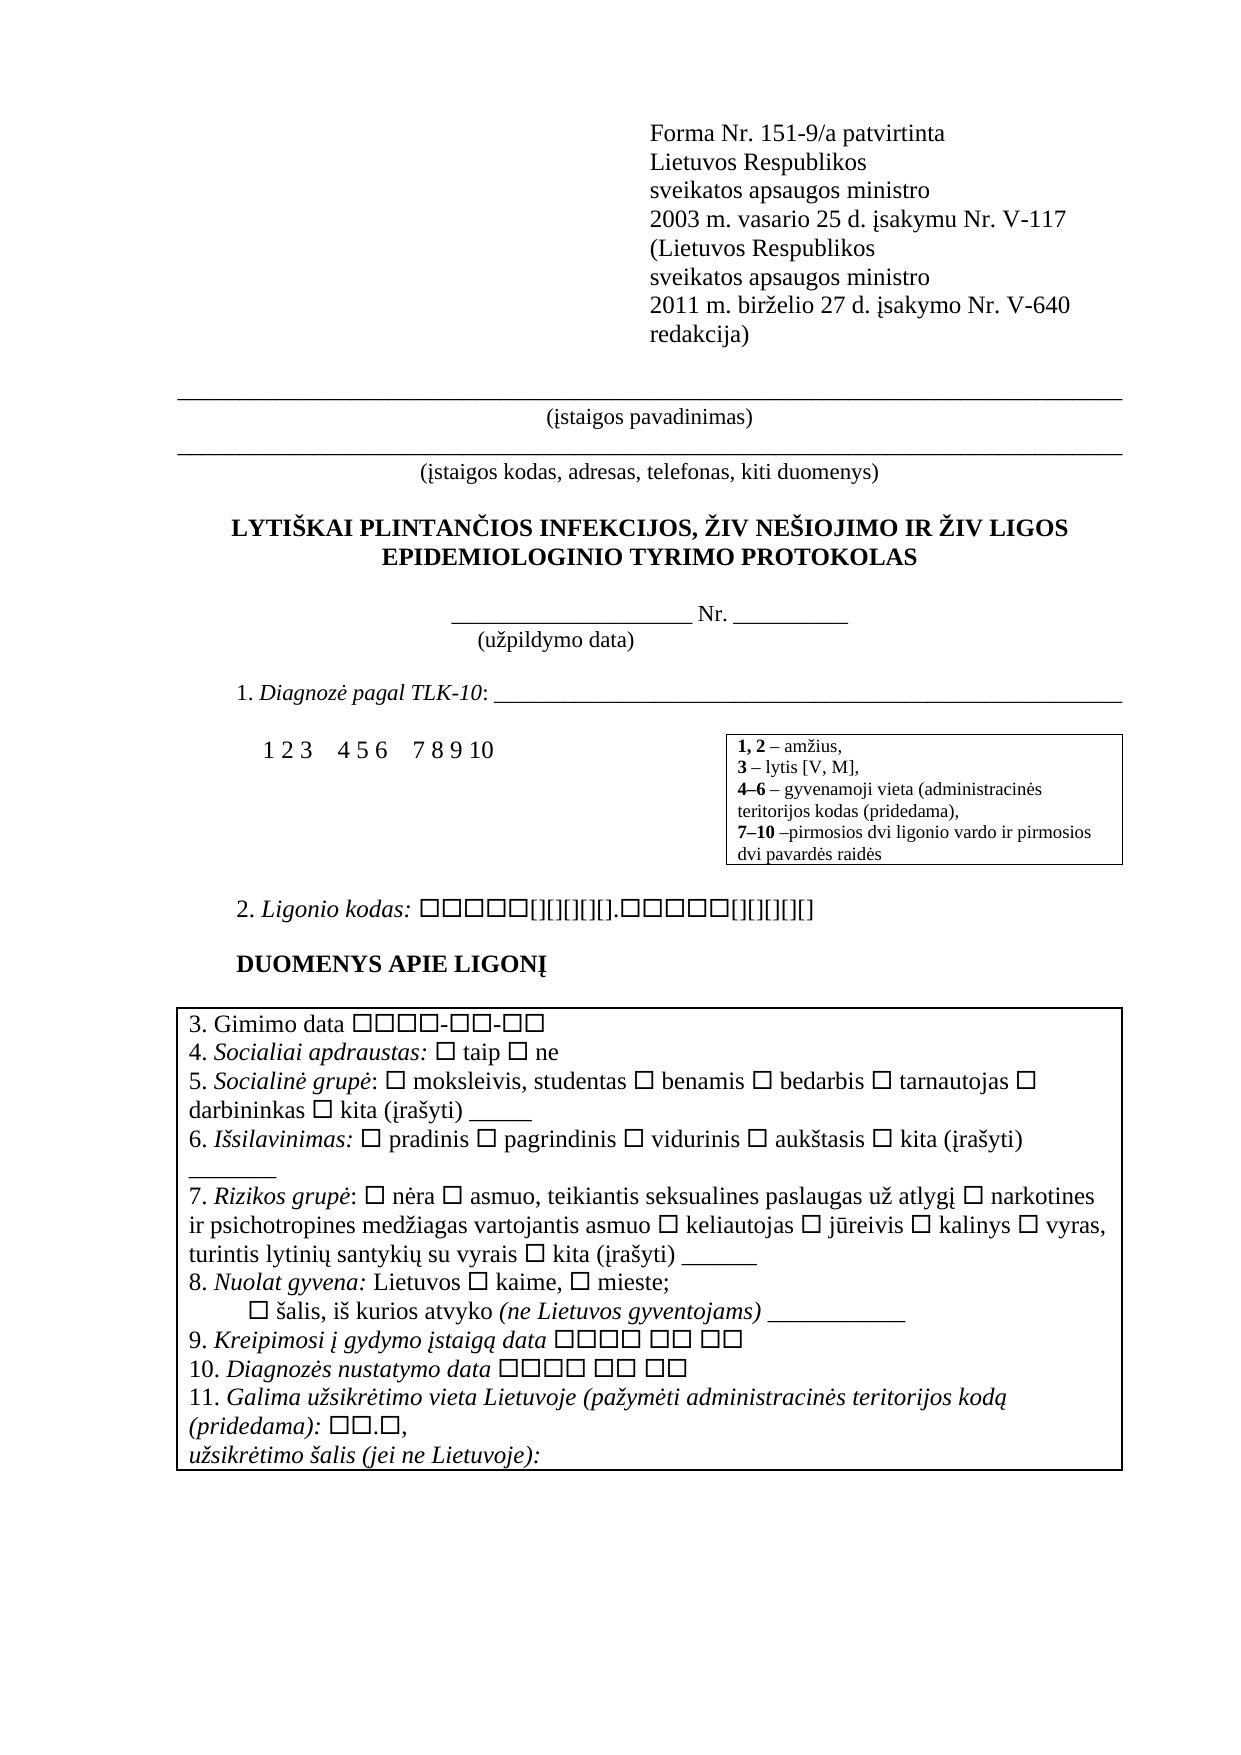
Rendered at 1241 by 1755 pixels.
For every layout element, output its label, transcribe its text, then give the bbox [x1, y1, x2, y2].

text sveikatos apsaugos ministro [649, 262, 1122, 291]
table_header [177, 734, 251, 864]
text 2003 m. vasario 25 d. įsakymu Nr. V-117 [649, 204, 1122, 233]
text _____________________ Nr. __________ [177, 600, 1122, 626]
text 2. Ligonio kodas: [][][][][].[][][][][] [177, 894, 1122, 923]
text LYTIŠKAI PLINTANČIOS INFEKCIJOS, ŽIV nešiojimo IR ŽIV LIGOS EPIDEMIOLOGINIO TYRIMO PROTOKOLAS [177, 513, 1122, 571]
text (įstaigos kodas, adresas, telefonas, kiti duomenys) [177, 458, 1122, 485]
text (įstaigos pavadinimas) [177, 403, 1122, 429]
table_header 1, 2 – amžius, 3 – lytis [V, M], 4–6 – gyvenamoji vieta (administracinės teritorijos kodas (pridedama), 7–10 –pirmosios dvi ligonio vardo ir pirmosios dvi pavardės raidės [727, 735, 1122, 864]
table_header 3. Gimimo data [][][][]-[][]-[][] 4. Socialiai apdraustas: [] taip [] ne 5. Socialinė grupė: [] moksleivis, studentas [] benamis [] bedarbis [] tarnautojas [] darbininkas [] kita (įrašyti) _____ 6. Išsilavinimas: [] pradinis [] pagrindinis [] vidurinis [] aukštasis [] kita (įrašyti) _______ 7. Rizikos grupė: [] nėra [] asmuo, teikiantis seksualines paslaugas už atlygį [] narkotines ir psichotropines medžiagas vartojantis asmuo [] keliautojas [] jūreivis [] kalinys [] vyras, turintis lytinių santykių su vyrais [] kita (įrašyti) ______ 8. Nuolat gyvena: Lietuvos [] kaime, [] mieste; [] šalis, iš kurios atvyko (ne Lietuvos gyventojams) ___________ 9. Kreipimosi į gydymo įstaigą data [][][][] [][] [][] 10. Diagnozės nustatymo data [][][][] [][] [][] 11. Galima užsikrėtimo vieta Lietuvoje (pažymėti administracinės teritorijos kodą (pridedama): [][].[], užsikrėtimo šalis (jei ne Lietuvoje): [178, 1009, 1121, 1469]
text Forma Nr. 151-9/a patvirtinta [649, 118, 1122, 147]
text (Lietuvos Respublikos [649, 233, 1122, 262]
text sveikatos apsaugos ministro [649, 176, 1122, 204]
text Lietuvos Respublikos [649, 147, 1122, 176]
text _ [177, 374, 1122, 399]
text DUOMENYS APIE LIGONĮ [177, 949, 1122, 978]
table_header 1 2 3 4 5 6 7 8 9 10 [251, 734, 726, 864]
text 2011 m. birželio 27 d. įsakymo Nr. V-640 redakcija) [649, 291, 1122, 348]
text _ [177, 429, 1122, 454]
text (užpildymo data) [477, 626, 1122, 652]
text 1. Diagnozė pagal TLK-10: [177, 679, 1122, 705]
